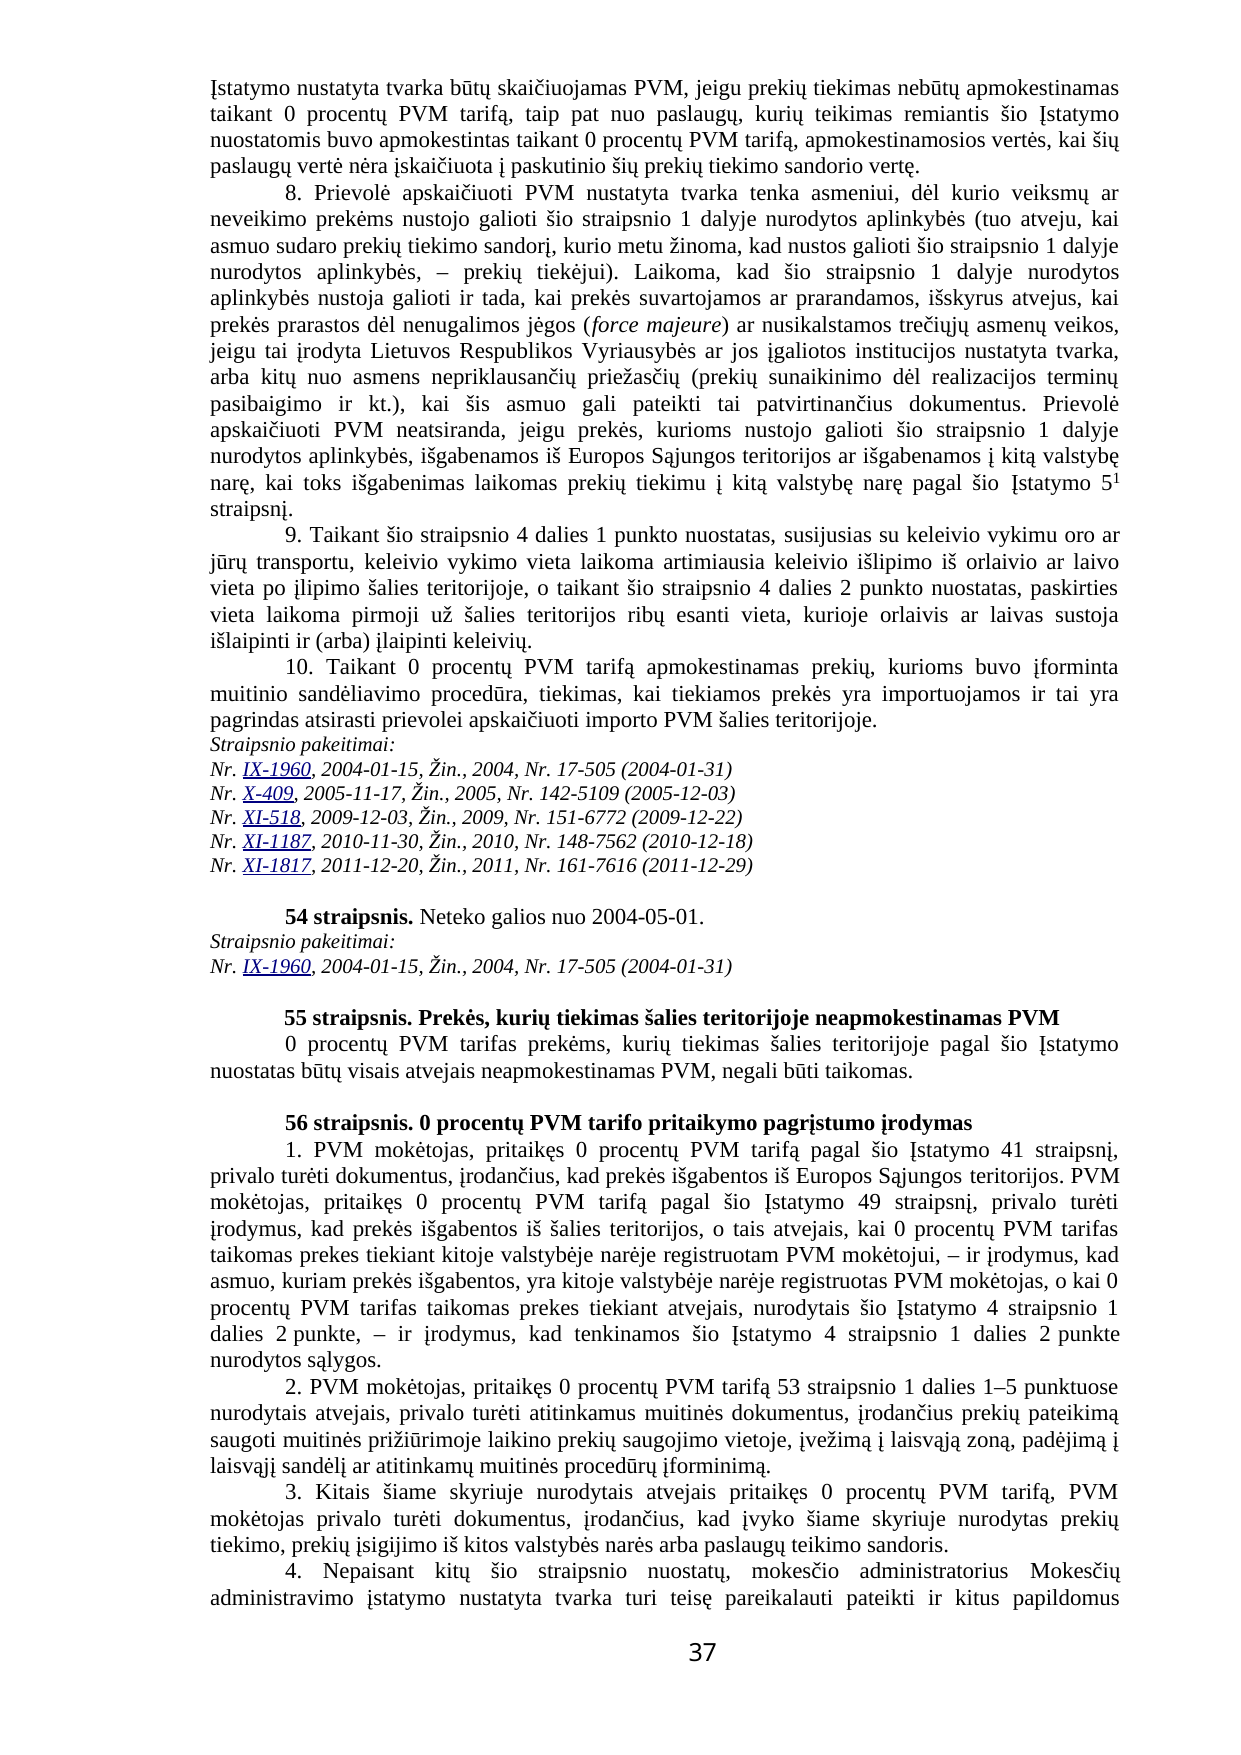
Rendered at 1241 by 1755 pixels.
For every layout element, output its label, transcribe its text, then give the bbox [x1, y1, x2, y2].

text Įstatymo nustatyta tvarka būtų skaičiuojamas PVM, jeigu prekių tiekimas nebūtų apmokestinamas taikant 0 procentų PVM tarifą, taip pat nuo paslaugų, kurių teikimas remiantis šio Įstatymo nuostatomis buvo apmokestintas taikant 0 procentų PVM tarifą, apmokestinamosios vertės, kai šių paslaugų vertė nėra įskaičiuota į paskutinio šių prekių tiekimo sandorio vertę. [210, 73, 1120, 179]
text 9. Taikant šio straipsnio 4 dalies 1 punkto nuostatas, susijusias su keleivio vykimu oro ar jūrų transportu, keleivio vykimo vieta laikoma artimiausia keleivio išlipimo iš orlaivio ar laivo vieta po įlipimo šalies teritorijoje, o taikant šio straipsnio 4 dalies 2 punkto nuostatas, paskirties vieta laikoma pirmoji už šalies teritorijos ribų esanti vieta, kurioje orlaivis ar laivas sustoja išlaipinti ir (arba) įlaipinti keleivių. [210, 522, 1120, 653]
text 55 straipsnis. Prekės, kurių tiekimas šalies teritorijoje neapmokestinamas PVM [210, 1004, 1120, 1030]
text 56 straipsnis. 0 procentų PVM tarifo pritaikymo pagrįstumo įrodymas [210, 1109, 1120, 1136]
text Straipsnio pakeitimai: [210, 929, 1120, 953]
text 3. Kitais šiame skyriuje nurodytais atvejais pritaikęs 0 procentų PVM tarifą, PVM mokėtojas privalo turėti dokumentus, įrodančius, kad įvyko šiame skyriuje nurodytas prekių tiekimo, prekių įsigijimo iš kitos valstybės narės arba paslaugų teikimo sandoris. [210, 1478, 1120, 1557]
text Straipsnio pakeitimai: [210, 732, 1120, 756]
text Nr. XI-1187, 2010-11-30, Žin., 2010, Nr. 148-7562 (2010-12-18) [210, 829, 1120, 853]
text 0 procentų PVM tarifas prekėms, kurių tiekimas šalies teritorijoje pagal šio Įstatymo nuostatas būtų visais atvejais neapmokestinamas PVM, negali būti taikomas. [210, 1030, 1120, 1083]
text Nr. XI-518, 2009-12-03, Žin., 2009, Nr. 151-6772 (2009-12-22) [210, 804, 1120, 829]
text 2. PVM mokėtojas, pritaikęs 0 procentų PVM tarifą 53 straipsnio 1 dalies 1–5 punktuose nurodytais atvejais, privalo turėti atitinkamus muitinės dokumentus, įrodančius prekių pateikimą saugoti muitinės prižiūrimoje laikino prekių saugojimo vietoje, įvežimą į laisvąją zoną, padėjimą į laisvąjį sandėlį ar atitinkamų muitinės procedūrų įforminimą. [210, 1373, 1120, 1478]
text 8. Prievolė apskaičiuoti PVM nustatyta tvarka tenka asmeniui, dėl kurio veiksmų ar neveikimo prekėms nustojo galioti šio straipsnio 1 dalyje nurodytos aplinkybės (tuo atveju, kai asmuo sudaro prekių tiekimo sandorį, kurio metu žinoma, kad nustos galioti šio straipsnio 1 dalyje nurodytos aplinkybės, – prekių tiekėjui). Laikoma, kad šio straipsnio 1 dalyje nurodytos aplinkybės nustoja galioti ir tada, kai prekės suvartojamos ar prarandamos, išskyrus atvejus, kai prekės prarastos dėl nenugalimos jėgos (force majeure) ar nusikalstamos trečiųjų asmenų veikos, jeigu tai įrodyta Lietuvos Respublikos Vyriausybės ar jos įgaliotos institucijos nustatyta tvarka, arba kitų nuo asmens nepriklausančių priežasčių (prekių sunaikinimo dėl realizacijos terminų pasibaigimo ir kt.), kai šis asmuo gali pateikti tai patvirtinančius dokumentus. Prievolė apskaičiuoti PVM neatsiranda, jeigu prekės, kurioms nustojo galioti šio straipsnio 1 dalyje nurodytos aplinkybės, išgabenamos iš Europos Sąjungos teritorijos ar išgabenamos į kitą valstybę narę, kai toks išgabenimas laikomas prekių tiekimu į kitą valstybę narę pagal šio Įstatymo 51 straipsnį. [210, 179, 1120, 522]
text Nr. IX-1960, 2004-01-15, Žin., 2004, Nr. 17-505 (2004-01-31) [210, 953, 1120, 978]
text Nr. IX-1960, 2004-01-15, Žin., 2004, Nr. 17-505 (2004-01-31) [210, 756, 1120, 781]
text 54 straipsnis. Neteko galios nuo 2004-05-01. [210, 903, 1120, 929]
text 10. Taikant 0 procentų PVM tarifą apmokestinamas prekių, kurioms buvo įforminta muitinio sandėliavimo procedūra, tiekimas, kai tiekiamos prekės yra importuojamos ir tai yra pagrindas atsirasti prievolei apskaičiuoti importo PVM šalies teritorijoje. [210, 653, 1120, 732]
text Nr. X-409, 2005-11-17, Žin., 2005, Nr. 142-5109 (2005-12-03) [210, 781, 1120, 804]
text 1. PVM mokėtojas, pritaikęs 0 procentų PVM tarifą pagal šio Įstatymo 41 straipsnį, privalo turėti dokumentus, įrodančius, kad prekės išgabentos iš Europos Sąjungos teritorijos. PVM mokėtojas, pritaikęs 0 procentų PVM tarifą pagal šio Įstatymo 49 straipsnį, privalo turėti įrodymus, kad prekės išgabentos iš šalies teritorijos, o tais atvejais, kai 0 procentų PVM tarifas taikomas prekes tiekiant kitoje valstybėje narėje registruotam PVM mokėtojui, – ir įrodymus, kad asmuo, kuriam prekės išgabentos, yra kitoje valstybėje narėje registruotas PVM mokėtojas, o kai 0 procentų PVM tarifas taikomas prekes tiekiant atvejais, nurodytais šio Įstatymo 4 straipsnio 1 dalies 2 punkte, – ir įrodymus, kad tenkinamos šio Įstatymo 4 straipsnio 1 dalies 2 punkte nurodytos sąlygos. [210, 1136, 1120, 1373]
text Nr. XI-1817, 2011-12-20, Žin., 2011, Nr. 161-7616 (2011-12-29) [210, 853, 1120, 877]
text 4. Nepaisant kitų šio straipsnio nuostatų, mokesčio administratorius Mokesčių administravimo įstatymo nustatyta tvarka turi teisę pareikalauti pateikti ir kitus papildomus [210, 1557, 1120, 1610]
